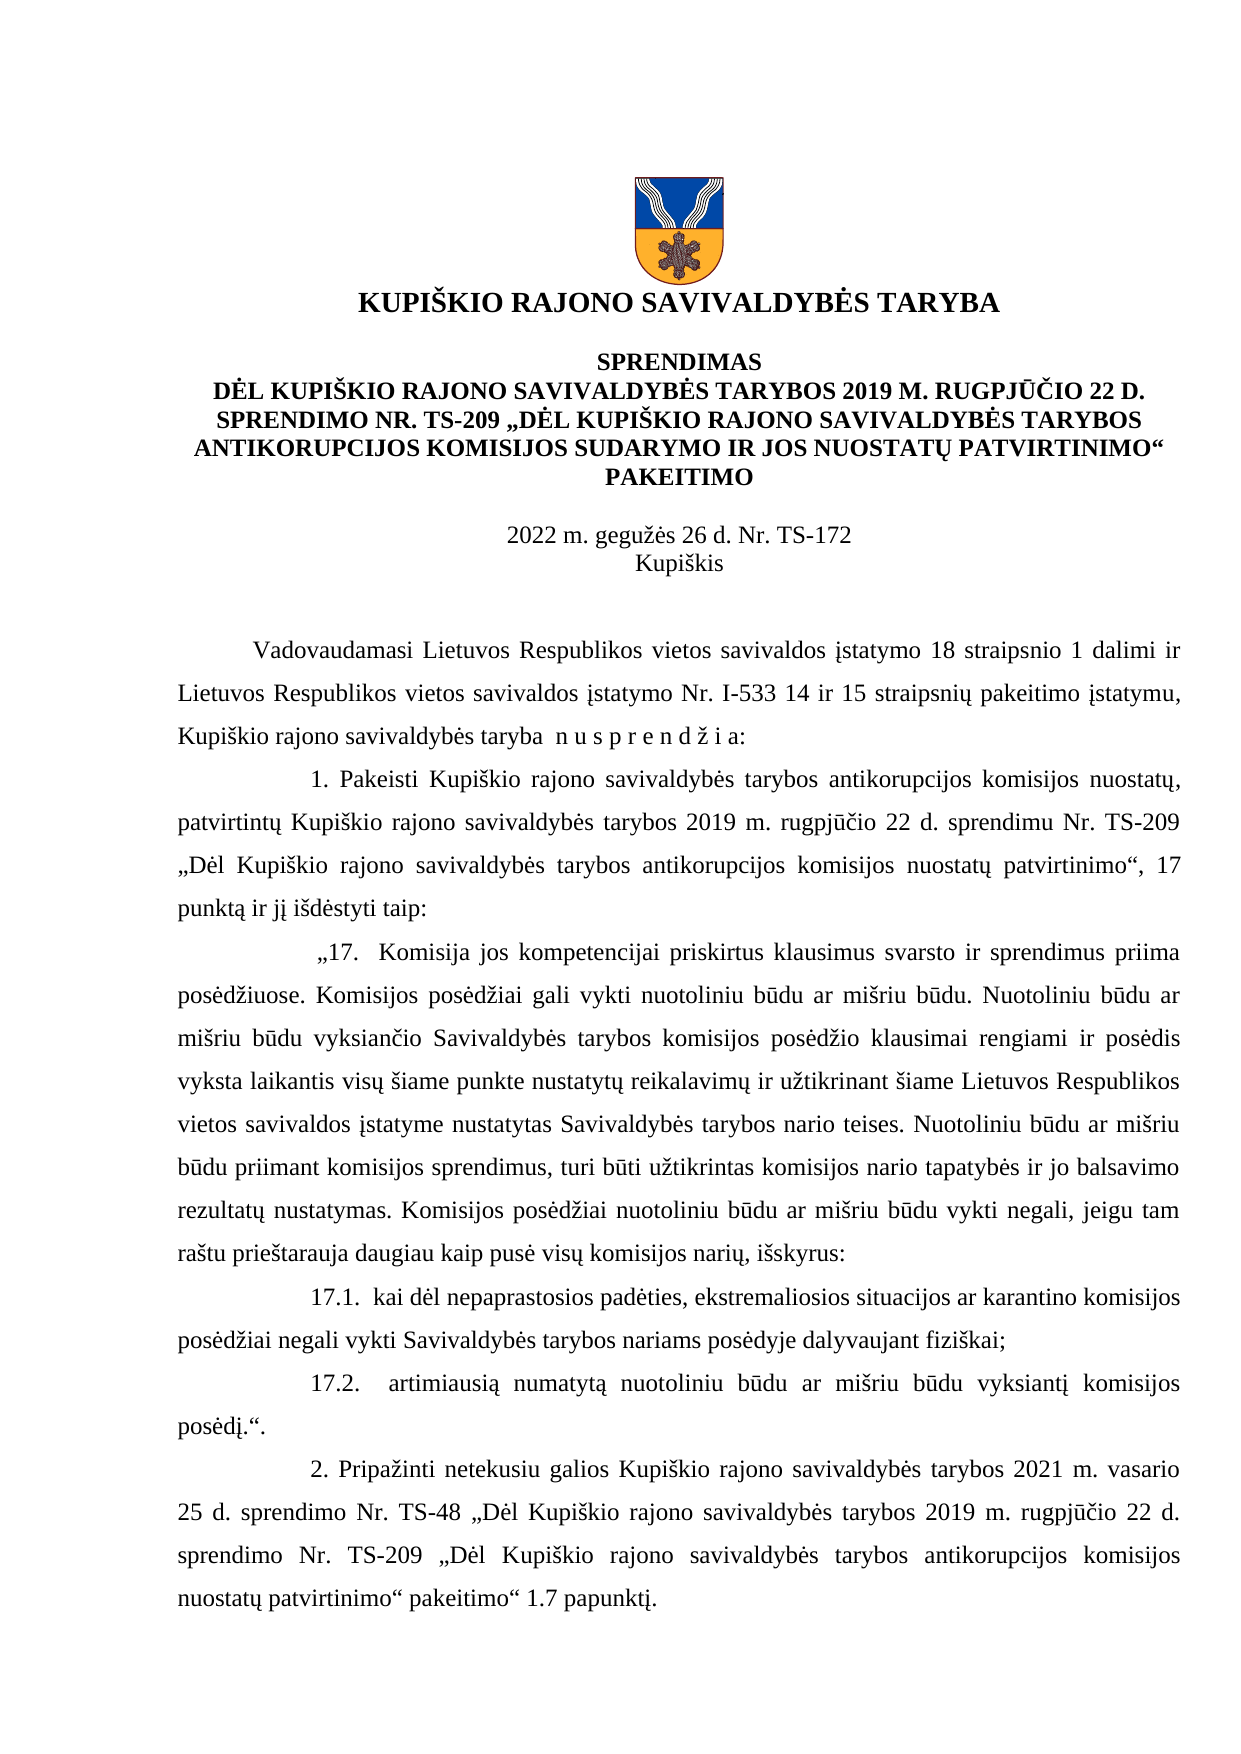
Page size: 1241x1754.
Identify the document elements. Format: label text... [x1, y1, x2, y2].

text 2022 m. gegužės 26 d. Nr. TS-172 [177, 520, 1181, 548]
text 2. Pripažinti netekusiu galios Kupiškio rajono savivaldybės tarybos 2021 m. vasario 25 d. sprendimo Nr. TS-48 „Dėl Kupiškio rajono savivaldybės tarybos 2019 m. rugpjūčio 22 d. sprendimo Nr. TS-209 „Dėl Kupiškio rajono savivaldybės tarybos antikorupcijos komisijos nuostatų patvirtinimo“ pakeitimo“ 1.7 papunktį. [177, 1454, 1181, 1612]
text 17.1. kai dėl nepaprastosios padėties, ekstremaliosios situacijos ar karantino komisijos posėdžiai negali vykti Savivaldybės tarybos nariams posėdyje dalyvaujant fiziškai; [177, 1282, 1181, 1353]
text Vadovaudamasi Lietuvos Respublikos vietos savivaldos įstatymo 18 straipsnio 1 dalimi ir Lietuvos Respublikos vietos savivaldos įstatymo Nr. I-533 14 ir 15 straipsnių pakeitimo įstatymu, Kupiškio rajono savivaldybės taryba n u s p r e n d ž i a: [177, 635, 1181, 750]
text Kupiškis [177, 548, 1181, 577]
text DĖL KUPIŠKIO RAJONO SAVIVALDYBĖS TARYBOS 2019 M. RUGPJŪČIO 22 D. SPRENDIMO NR. TS-209 „DĖL KUPIŠKIO RAJONO SAVIVALDYBĖS TARYBOS ANTIKORUPCIJOS KOMISIJOS SUDARYMO IR JOS NUOSTATŲ PATVIRTINIMO“ PAKEITIMO [177, 376, 1181, 491]
text SPRENDIMAS [177, 347, 1181, 376]
text KUPIŠKIO RAJONO SAVIVALDYBĖS TARYBA [177, 285, 1181, 318]
text 17.2. artimiausią numatytą nuotoliniu būdu ar mišriu būdu vyksiantį komisijos posėdį.“. [177, 1368, 1181, 1440]
text 1. Pakeisti Kupiškio rajono savivaldybės tarybos antikorupcijos komisijos nuostatų, patvirtintų Kupiškio rajono savivaldybės tarybos 2019 m. rugpjūčio 22 d. sprendimu Nr. TS-209 „Dėl Kupiškio rajono savivaldybės tarybos antikorupcijos komisijos nuostatų patvirtinimo“, 17 punktą ir jį išdėstyti taip: [177, 764, 1181, 922]
text „17. Komisija jos kompetencijai priskirtus klausimus svarsto ir sprendimus priima posėdžiuose. Komisijos posėdžiai gali vykti nuotoliniu būdu ar mišriu būdu. Nuotoliniu būdu ar mišriu būdu vyksiančio Savivaldybės tarybos komisijos posėdžio klausimai rengiami ir posėdis vyksta laikantis visų šiame punkte nustatytų reikalavimų ir užtikrinant šiame Lietuvos Respublikos vietos savivaldos įstatyme nustatytas Savivaldybės tarybos nario teises. Nuotoliniu būdu ar mišriu būdu priimant komisijos sprendimus, turi būti užtikrintas komisijos nario tapatybės ir jo balsavimo rezultatų nustatymas. Komisijos posėdžiai nuotoliniu būdu ar mišriu būdu vykti negali, jeigu tam raštu prieštarauja daugiau kaip pusė visų komisijos narių, išskyrus: [177, 937, 1181, 1267]
